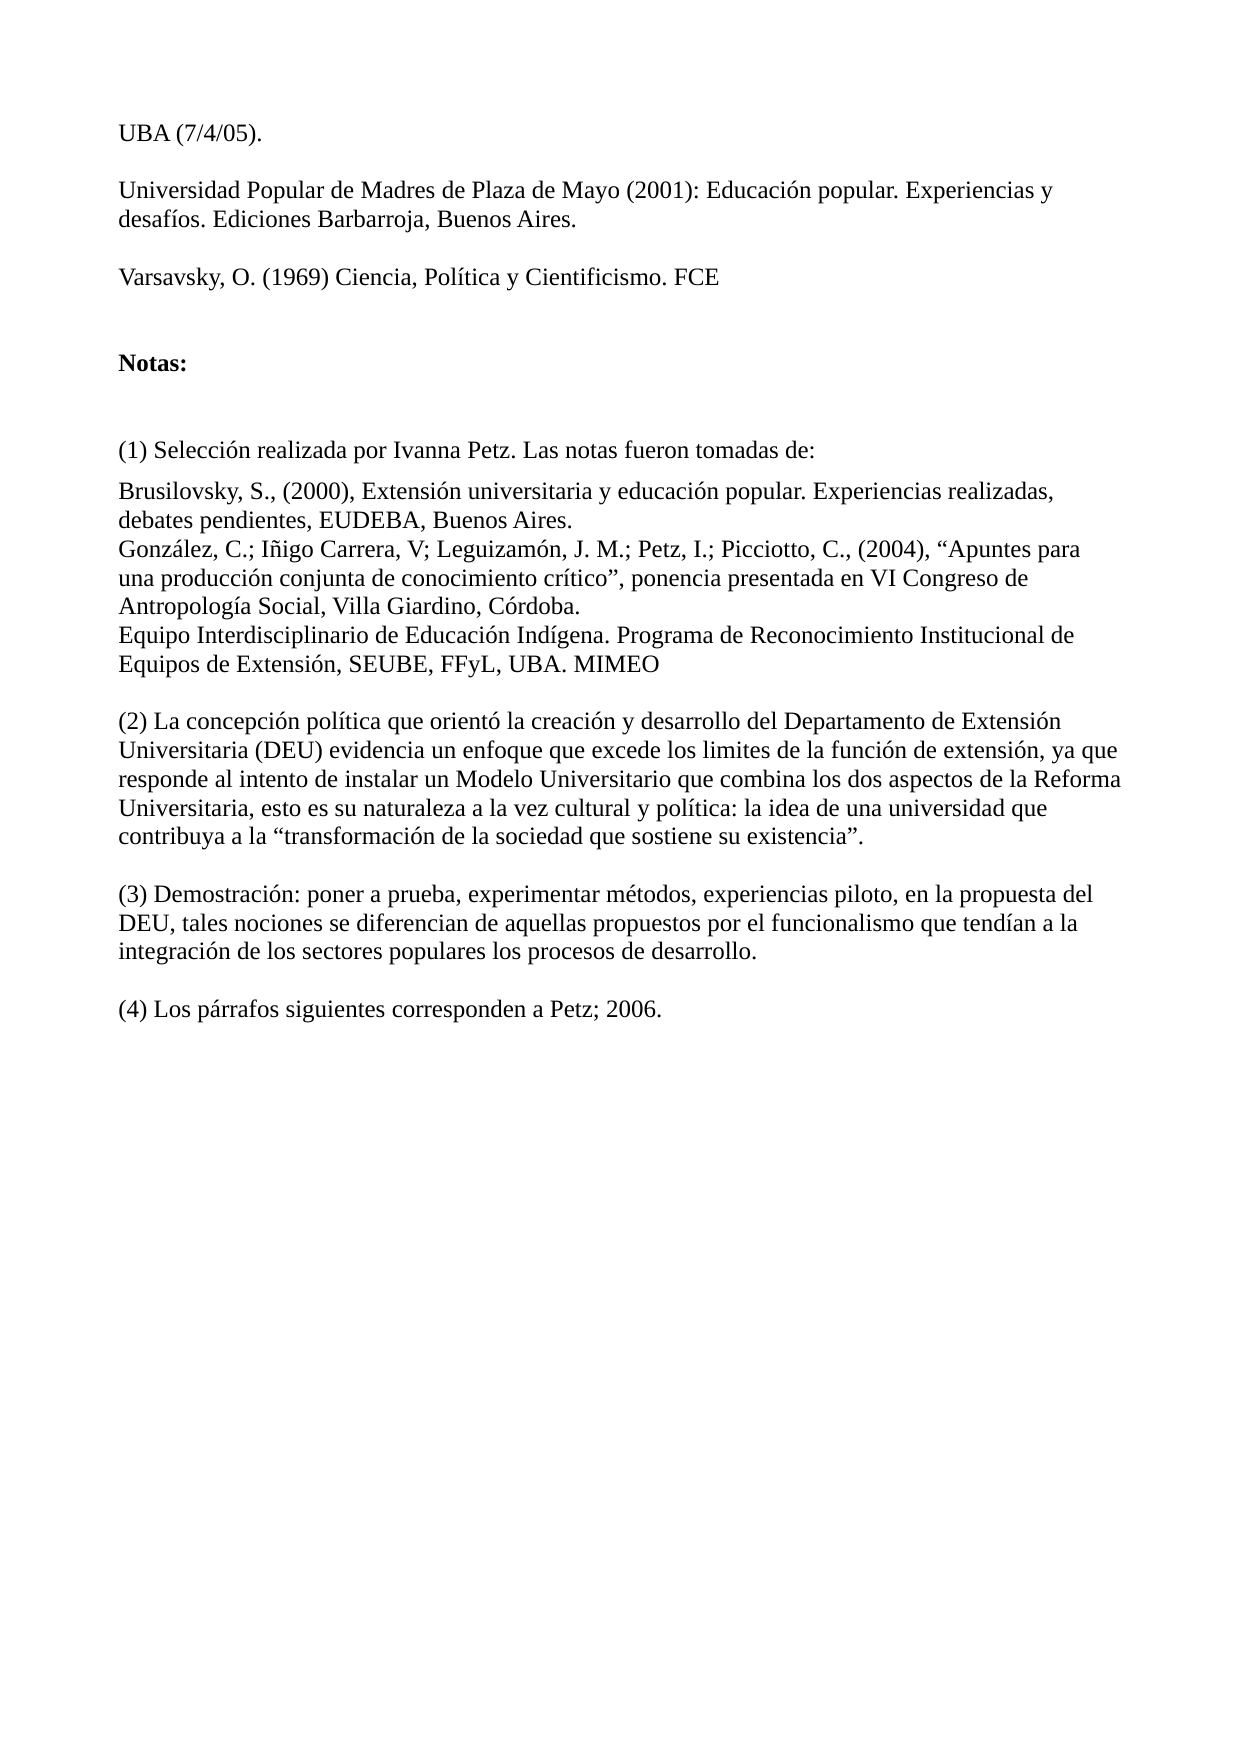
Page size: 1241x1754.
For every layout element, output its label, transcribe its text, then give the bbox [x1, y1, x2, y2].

text (1) Selección realizada por Ivanna Petz. Las notas fueron tomadas de: [118, 406, 1122, 464]
text UBA (7/4/05). Universidad Popular de Madres de Plaza de Mayo (2001): Educación popular. Experiencias y desafíos. Ediciones Barbarroja, Buenos Aires. Varsavsky, O. (1969) Ciencia, Política y Cientificismo. FCE Notas: [118, 118, 1122, 377]
text Brusilovsky, S., (2000), Extensión universitaria y educación popular. Experiencias realizadas, debates pendientes, EUDEBA, Buenos Aires. González, C.; Iñigo Carrera, V; Leguizamón, J. M.; Petz, I.; Picciotto, C., (2004), “Apuntes para una producción conjunta de conocimiento crítico”, ponencia presentada en VI Congreso de Antropología Social, Villa Giardino, Córdoba. Equipo Interdisciplinario de Educación Indígena. Programa de Reconocimiento Institucional de Equipos de Extensión, SEUBE, FFyL, UBA. MIMEO (2) La concepción política que orientó la creación y desarrollo del Departamento de Extensión Universitaria (DEU) evidencia un enfoque que excede los limites de la función de extensión, ya que responde al intento de instalar un Modelo Universitario que combina los dos aspectos de la Reforma Universitaria, esto es su naturaleza a la vez cultural y política: la idea de una universidad que contribuya a la “transformación de la sociedad que sostiene su existencia”. (3) Demostración: poner a prueba, experimentar métodos, experiencias piloto, en la propuesta del DEU, tales nociones se diferencian de aquellas propuestos por el funcionalismo que tendían a la integración de los sectores populares los procesos de desarrollo. (4) Los párrafos siguientes corresponden a Petz; 2006. [118, 476, 1122, 1023]
